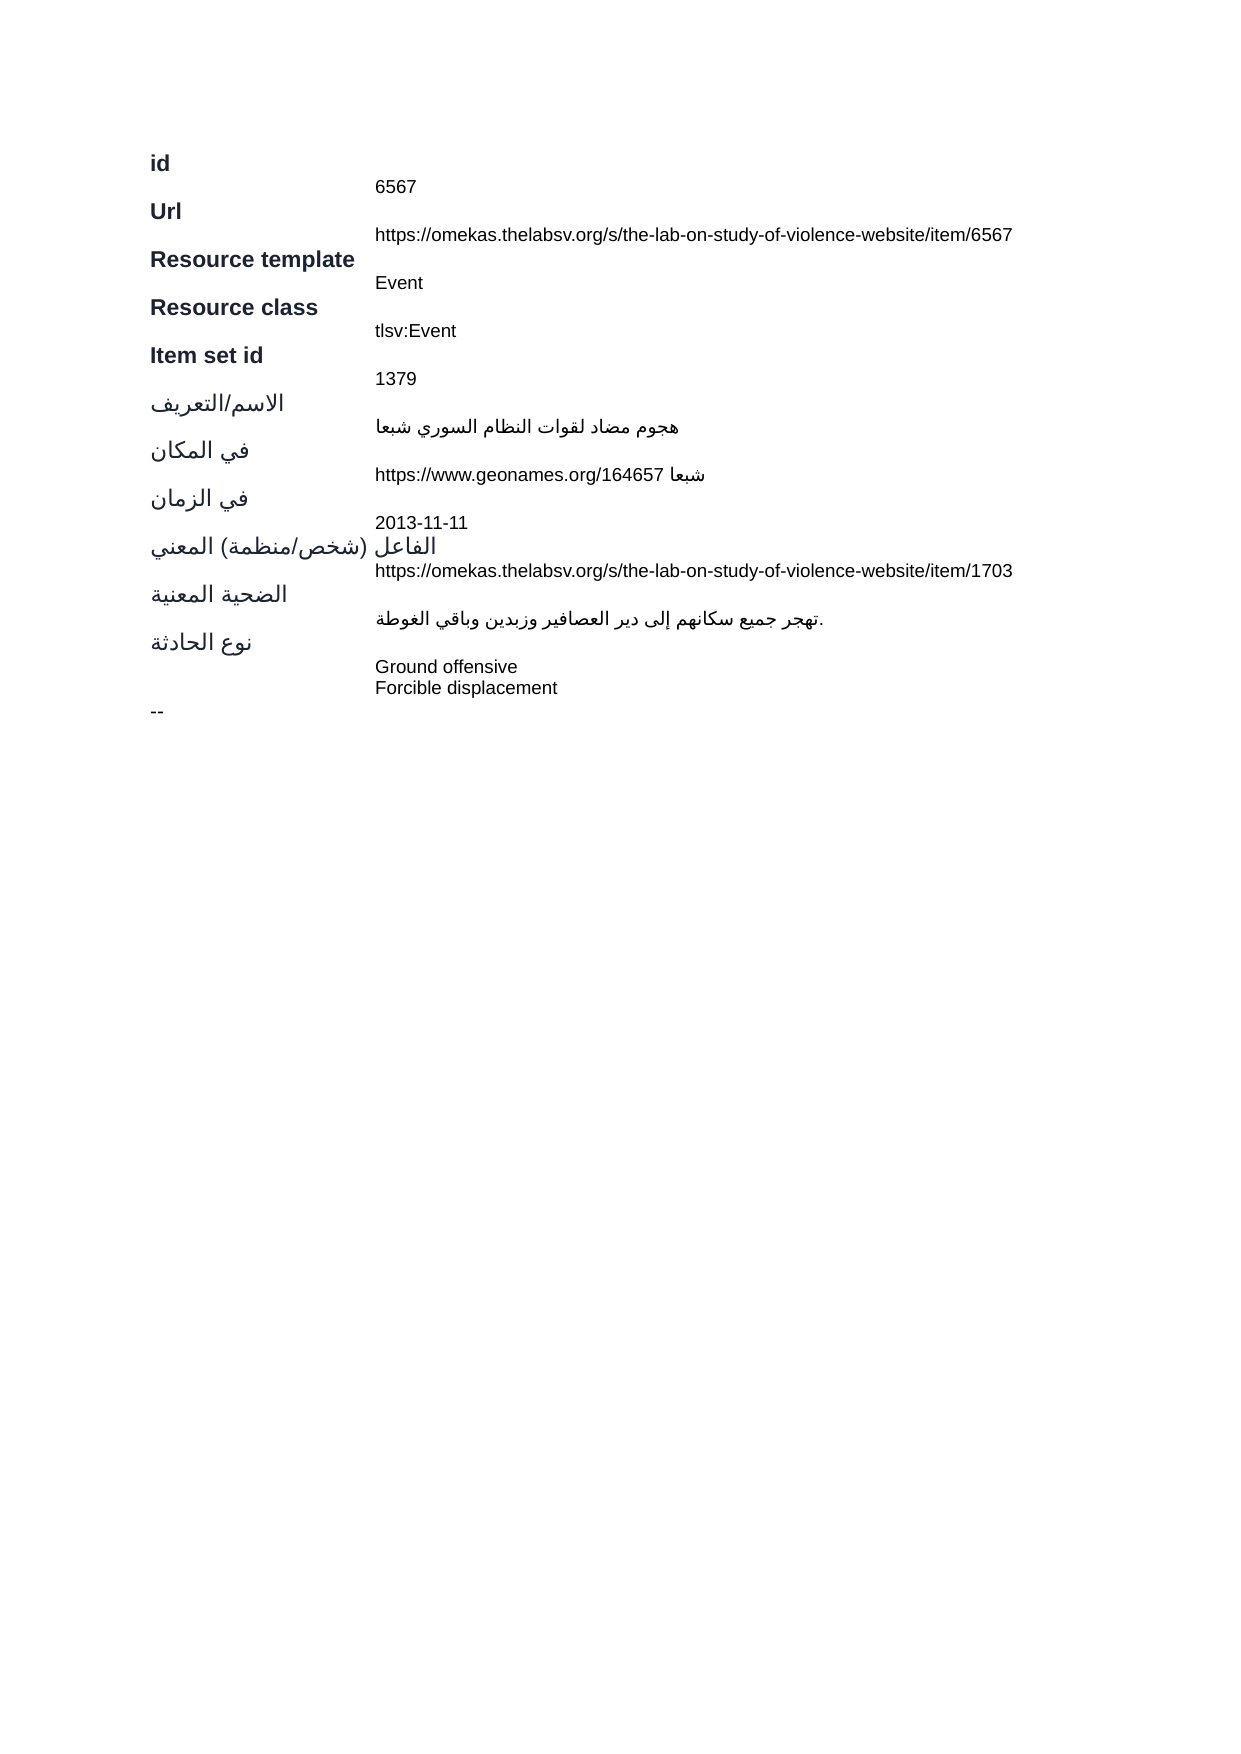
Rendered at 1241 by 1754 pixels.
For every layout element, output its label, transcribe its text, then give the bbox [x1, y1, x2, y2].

text 6567 [375, 176, 1090, 198]
text -- [150, 699, 1090, 723]
text Item set id [150, 342, 1090, 368]
text Event [375, 272, 1090, 294]
text tlsv:Event [375, 320, 1090, 342]
text الاسم/التعريف [150, 389, 1090, 416]
text https://omekas.thelabsv.org/s/the-lab-on-study-of-violence-website/item/1703 [375, 560, 1090, 581]
text https://www.geonames.org/164657 شبعا [375, 464, 1090, 485]
text Ground offensive [375, 656, 1090, 677]
text Url [150, 198, 1090, 224]
text الضحية المعنية [150, 581, 1090, 608]
text في المكان [150, 437, 1090, 464]
text Forcible displacement [375, 677, 1090, 699]
text https://omekas.thelabsv.org/s/the-lab-on-study-of-violence-website/item/6567 [375, 224, 1090, 246]
text الفاعل (شخص/منظمة) المعني [150, 533, 1090, 560]
text 1379 [375, 368, 1090, 389]
text نوع الحادثة [150, 629, 1090, 656]
text هجوم مضاد لقوات النظام السوري شبعا [375, 416, 1090, 437]
text Resource template [150, 246, 1090, 272]
text id [150, 150, 1090, 176]
text في الزمان [150, 485, 1090, 512]
text 2013-11-11 [375, 512, 1090, 533]
text Resource class [150, 294, 1090, 320]
text تهجر جميع سكانهم إلى دير العصافير وزبدين وباقي الغوطة. [375, 608, 1090, 629]
